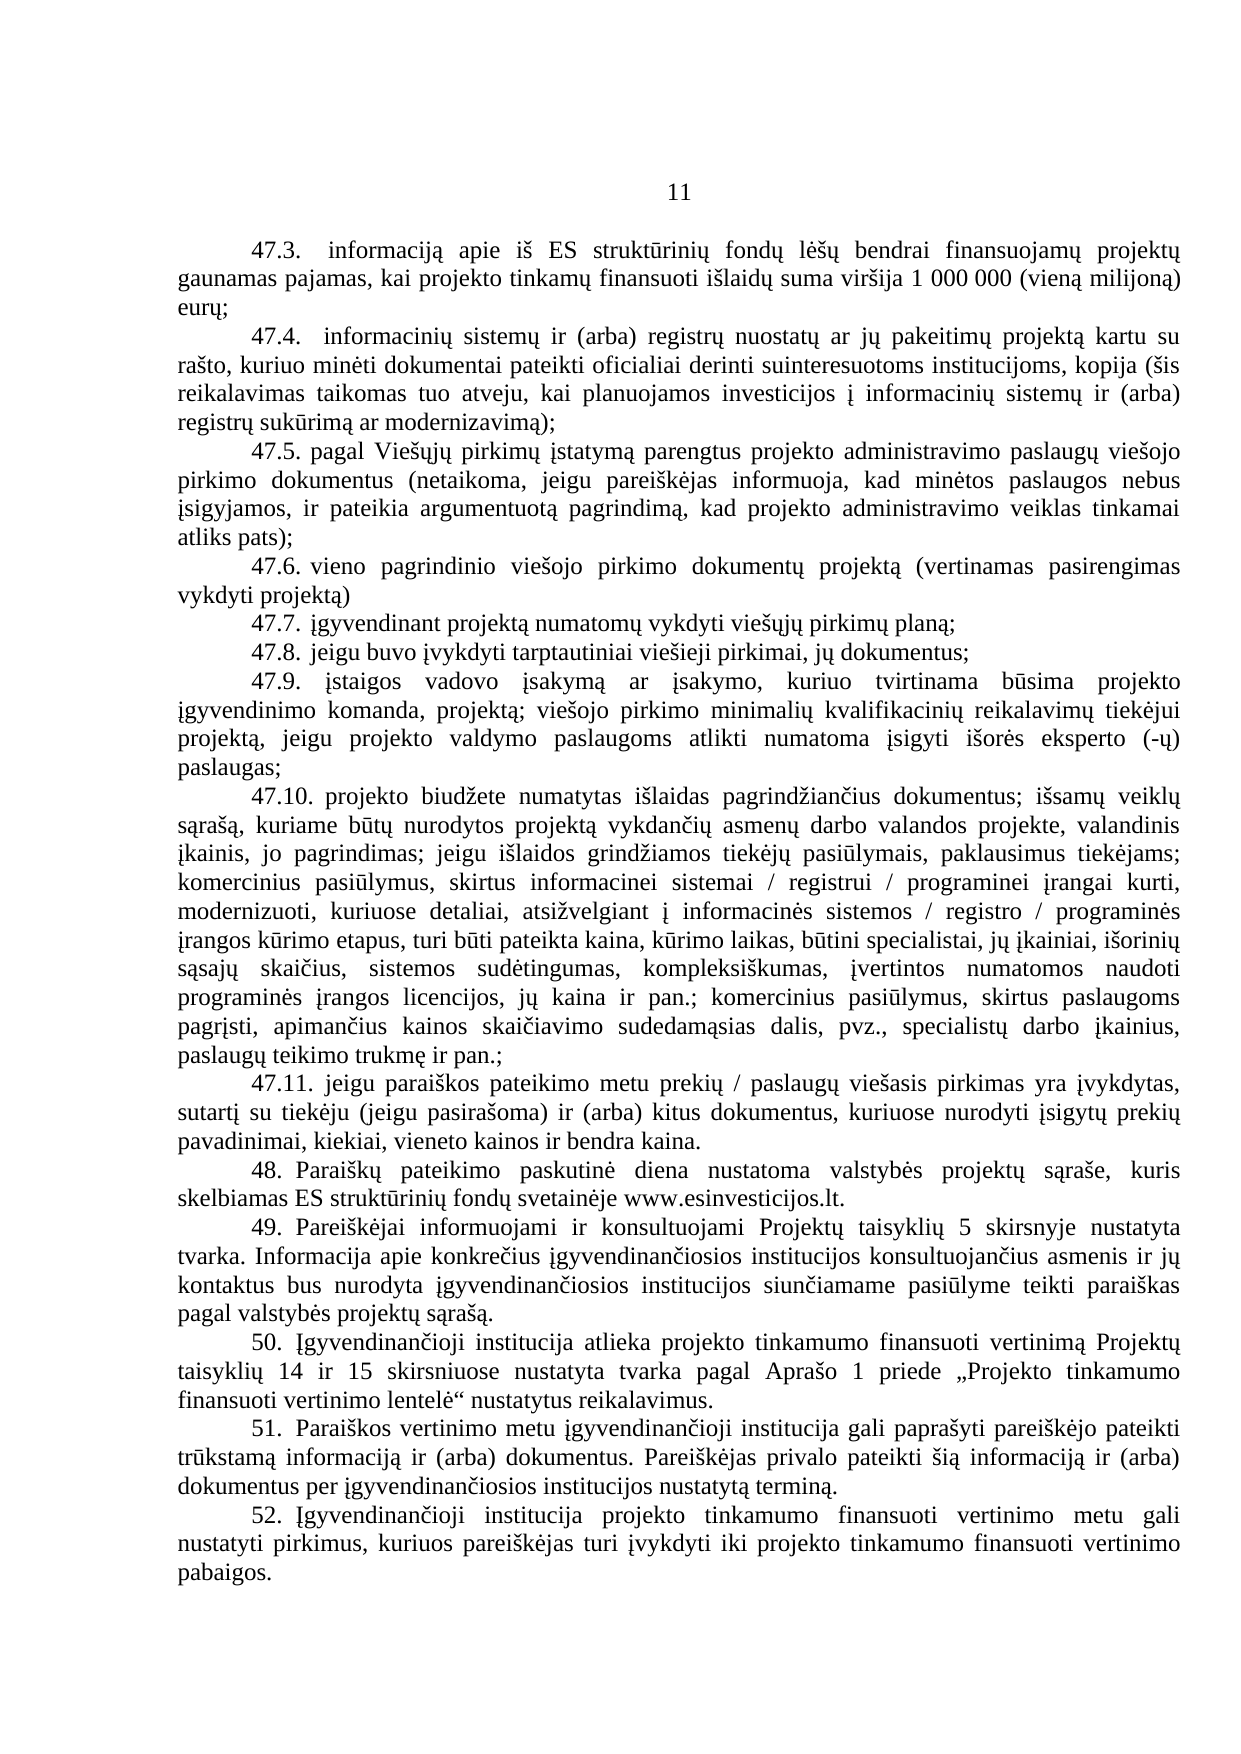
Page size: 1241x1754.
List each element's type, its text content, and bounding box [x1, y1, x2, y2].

text 49. Pareiškėjai informuojami ir konsultuojami Projektų taisyklių 5 skirsnyje nustatyta tvarka. Informacija apie konkrečius įgyvendinančiosios institucijos konsultuojančius asmenis ir jų kontaktus bus nurodyta įgyvendinančiosios institucijos siunčiamame pasiūlyme teikti paraiškas pagal valstybės projektų sąrašą. [177, 1212, 1181, 1327]
text 47.7. įgyvendinant projektą numatomų vykdyti viešųjų pirkimų planą; [177, 608, 1181, 637]
text 47.8. jeigu buvo įvykdyti tarptautiniai viešieji pirkimai, jų dokumentus; [177, 637, 1181, 666]
text 47.11. jeigu paraiškos pateikimo metu prekių / paslaugų viešasis pirkimas yra įvykdytas, sutartį su tiekėju (jeigu pasirašoma) ir (arba) kitus dokumentus, kuriuose nurodyti įsigytų prekių pavadinimai, kiekiai, vieneto kainos ir bendra kaina. [177, 1068, 1181, 1155]
text 52. Įgyvendinančioji institucija projekto tinkamumo finansuoti vertinimo metu gali nustatyti pirkimus, kuriuos pareiškėjas turi įvykdyti iki projekto tinkamumo finansuoti vertinimo pabaigos. [177, 1500, 1181, 1586]
text 47.9. įstaigos vadovo įsakymą ar įsakymo, kuriuo tvirtinama būsima projekto įgyvendinimo komanda, projektą; viešojo pirkimo minimalių kvalifikacinių reikalavimų tiekėjui projektą, jeigu projekto valdymo paslaugoms atlikti numatoma įsigyti išorės eksperto (-ų) paslaugas; [177, 666, 1181, 781]
text 50. Įgyvendinančioji institucija atlieka projekto tinkamumo finansuoti vertinimą Projektų taisyklių 14 ir 15 skirsniuose nustatyta tvarka pagal Aprašo 1 priede „Projekto tinkamumo finansuoti vertinimo lentelė“ nustatytus reikalavimus. [177, 1327, 1181, 1413]
text 47.3. informaciją apie iš ES struktūrinių fondų lėšų bendrai finansuojamų projektų gaunamas pajamas, kai projekto tinkamų finansuoti išlaidų suma viršija 1 000 000 (vieną milijoną) eurų; [177, 235, 1181, 321]
text 47.5. pagal Viešųjų pirkimų įstatymą parengtus projekto administravimo paslaugų viešojo pirkimo dokumentus (netaikoma, jeigu pareiškėjas informuoja, kad minėtos paslaugos nebus įsigyjamos, ir pateikia argumentuotą pagrindimą, kad projekto administravimo veiklas tinkamai atliks pats); [177, 436, 1181, 551]
text 51. Paraiškos vertinimo metu įgyvendinančioji institucija gali paprašyti pareiškėjo pateikti trūkstamą informaciją ir (arba) dokumentus. Pareiškėjas privalo pateikti šią informaciją ir (arba) dokumentus per įgyvendinančiosios institucijos nustatytą terminą. [177, 1413, 1181, 1500]
text 47.6. vieno pagrindinio viešojo pirkimo dokumentų projektą (vertinamas pasirengimas vykdyti projektą) [177, 551, 1181, 608]
text 47.10. projekto biudžete numatytas išlaidas pagrindžiančius dokumentus; išsamų veiklų sąrašą, kuriame būtų nurodytos projektą vykdančių asmenų darbo valandos projekte, valandinis įkainis, jo pagrindimas; jeigu išlaidos grindžiamos tiekėjų pasiūlymais, paklausimus tiekėjams; komercinius pasiūlymus, skirtus informacinei sistemai / registrui / programinei įrangai kurti, modernizuoti, kuriuose detaliai, atsižvelgiant į informacinės sistemos / registro / programinės įrangos kūrimo etapus, turi būti pateikta kaina, kūrimo laikas, būtini specialistai, jų įkainiai, išorinių sąsajų skaičius, sistemos sudėtingumas, kompleksiškumas, įvertintos numatomos naudoti programinės įrangos licencijos, jų kaina ir pan.; komercinius pasiūlymus, skirtus paslaugoms pagrįsti, apimančius kainos skaičiavimo sudedamąsias dalis, pvz., specialistų darbo įkainius, paslaugų teikimo trukmę ir pan.; [177, 781, 1181, 1068]
text 48. Paraiškų pateikimo paskutinė diena nustatoma valstybės projektų sąraše, kuris skelbiamas ES struktūrinių fondų svetainėje www.esinvesticijos.lt. [177, 1155, 1181, 1212]
text 47.4. informacinių sistemų ir (arba) registrų nuostatų ar jų pakeitimų projektą kartu su rašto, kuriuo minėti dokumentai pateikti oficialiai derinti suinteresuotoms institucijoms, kopija (šis reikalavimas taikomas tuo atveju, kai planuojamos investicijos į informacinių sistemų ir (arba) registrų sukūrimą ar modernizavimą); [177, 321, 1181, 436]
